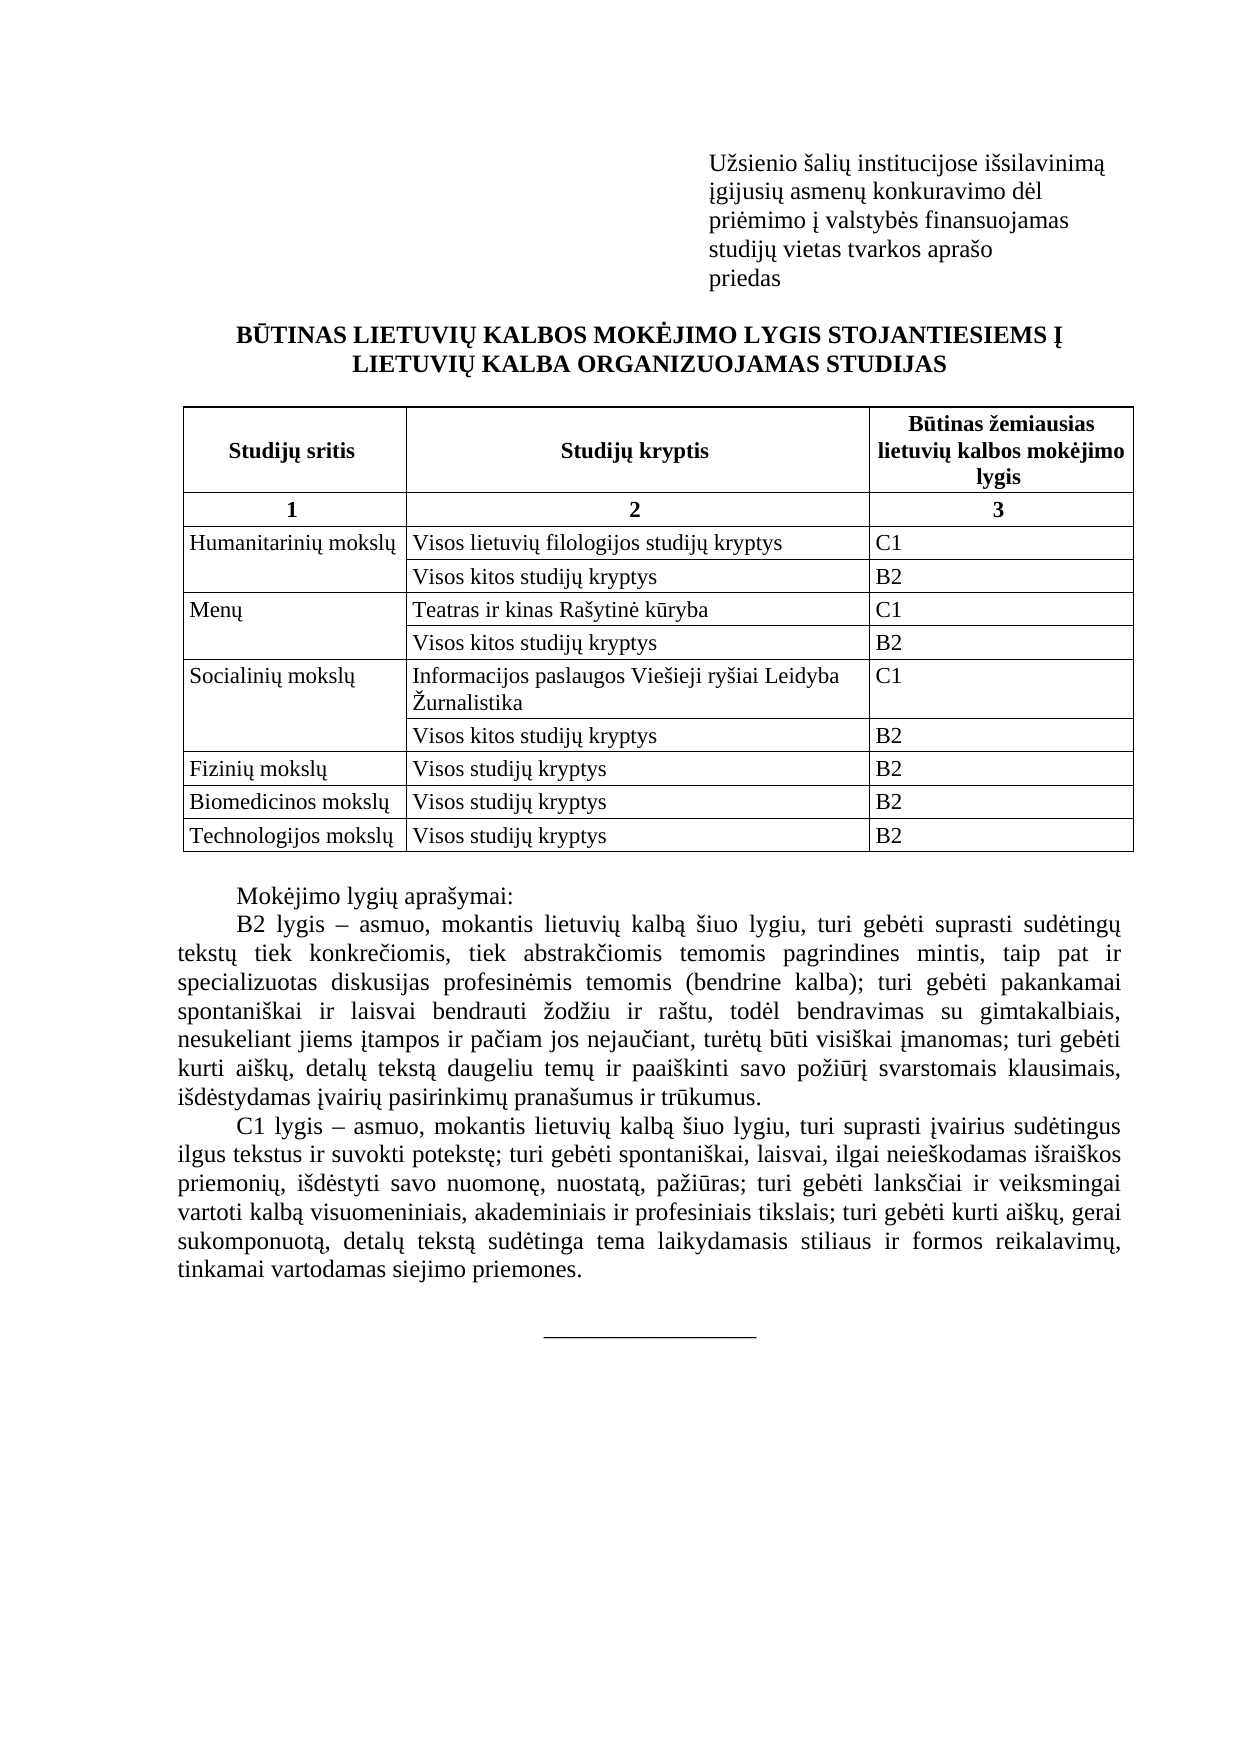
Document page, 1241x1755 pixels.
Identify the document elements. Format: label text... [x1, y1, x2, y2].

table_cell C1 [870, 593, 1133, 625]
table_cell Visos kitos studijų kryptys [407, 719, 869, 751]
table_cell B2 [870, 752, 1133, 784]
text įgijusių asmenų konkuravimo dėl [177, 176, 1122, 205]
table_cell Biomedicinos mokslų [184, 786, 406, 818]
table_cell Humanitarinių mokslų [184, 527, 406, 592]
text Užsienio šalių institucijose išsilavinimą [177, 148, 1122, 176]
text BŪTINAS LIETUVIŲ KALBOS MOKĖJIMO LYGIS STOJANTIESIEMS Į LIETUVIŲ KALBA ORGANIZUOJAMAS STUDIJAS [177, 320, 1122, 378]
text priėmimo į valstybės finansuojamas [177, 205, 1122, 234]
table_header Būtinas žemiausias lietuvių kalbos mokėjimo lygis [870, 408, 1133, 492]
text Mokėjimo lygių aprašymai: [177, 881, 1122, 909]
table_cell 3 [870, 493, 1133, 526]
table_cell Visos studijų kryptys [407, 752, 869, 784]
table_cell B2 [870, 786, 1133, 818]
table_cell Visos kitos studijų kryptys [407, 560, 869, 592]
text _________________ [177, 1312, 1122, 1341]
table_cell Visos studijų kryptys [407, 786, 869, 818]
table_cell Visos kitos studijų kryptys [407, 626, 869, 658]
table_cell Teatras ir kinas Rašytinė kūryba [407, 593, 869, 625]
table_cell Socialinių mokslų [184, 660, 406, 751]
table_cell C1 [870, 660, 1133, 718]
text studijų vietas tvarkos aprašo [177, 234, 1122, 263]
table_cell 1 [184, 493, 406, 526]
table_cell B2 [870, 560, 1133, 592]
table_cell Fizinių mokslų [184, 752, 406, 784]
table_cell Visos lietuvių filologijos studijų kryptys [407, 527, 869, 559]
table_cell B2 [870, 819, 1133, 851]
text B2 lygis – asmuo, mokantis lietuvių kalbą šiuo lygiu, turi gebėti suprasti sudėtingų tekstų tiek konkrečiomis, tiek abstrakčiomis temomis pagrindines mintis, taip pat ir specializuotas diskusijas profesinėmis temomis (bendrine kalba); turi gebėti pakankamai spontaniškai ir laisvai bendrauti žodžiu ir raštu, todėl bendravimas su gimtakalbiais, nesukeliant jiems įtampos ir pačiam jos nejaučiant, turėtų būti visiškai įmanomas; turi gebėti kurti aiškų, detalų tekstą daugeliu temų ir paaiškinti savo požiūrį svarstomais klausimais, išdėstydamas įvairių pasirinkimų pranašumus ir trūkumus. [177, 909, 1122, 1111]
table_header Studijų kryptis [407, 408, 869, 492]
table_cell Technologijos mokslų [184, 819, 406, 851]
text C1 lygis – asmuo, mokantis lietuvių kalbą šiuo lygiu, turi suprasti įvairius sudėtingus ilgus tekstus ir suvokti potekstę; turi gebėti spontaniškai, laisvai, ilgai neieškodamas išraiškos priemonių, išdėstyti savo nuomonę, nuostatą, pažiūras; turi gebėti lanksčiai ir veiksmingai vartoti kalbą visuomeniniais, akademiniais ir profesiniais tikslais; turi gebėti kurti aiškų, gerai sukomponuotą, detalų tekstą sudėtinga tema laikydamasis stiliaus ir formos reikalavimų, tinkamai vartodamas siejimo priemones. [177, 1111, 1122, 1283]
table_cell B2 [870, 626, 1133, 658]
text priedas [177, 263, 1122, 291]
table_cell Informacijos paslaugos Viešieji ryšiai Leidyba Žurnalistika [407, 660, 869, 718]
table_cell Menų [184, 593, 406, 658]
table_cell 2 [407, 493, 869, 526]
table_header Studijų sritis [184, 408, 406, 492]
table_cell B2 [870, 719, 1133, 751]
table_cell Visos studijų kryptys [407, 819, 869, 851]
table_cell C1 [870, 527, 1133, 559]
